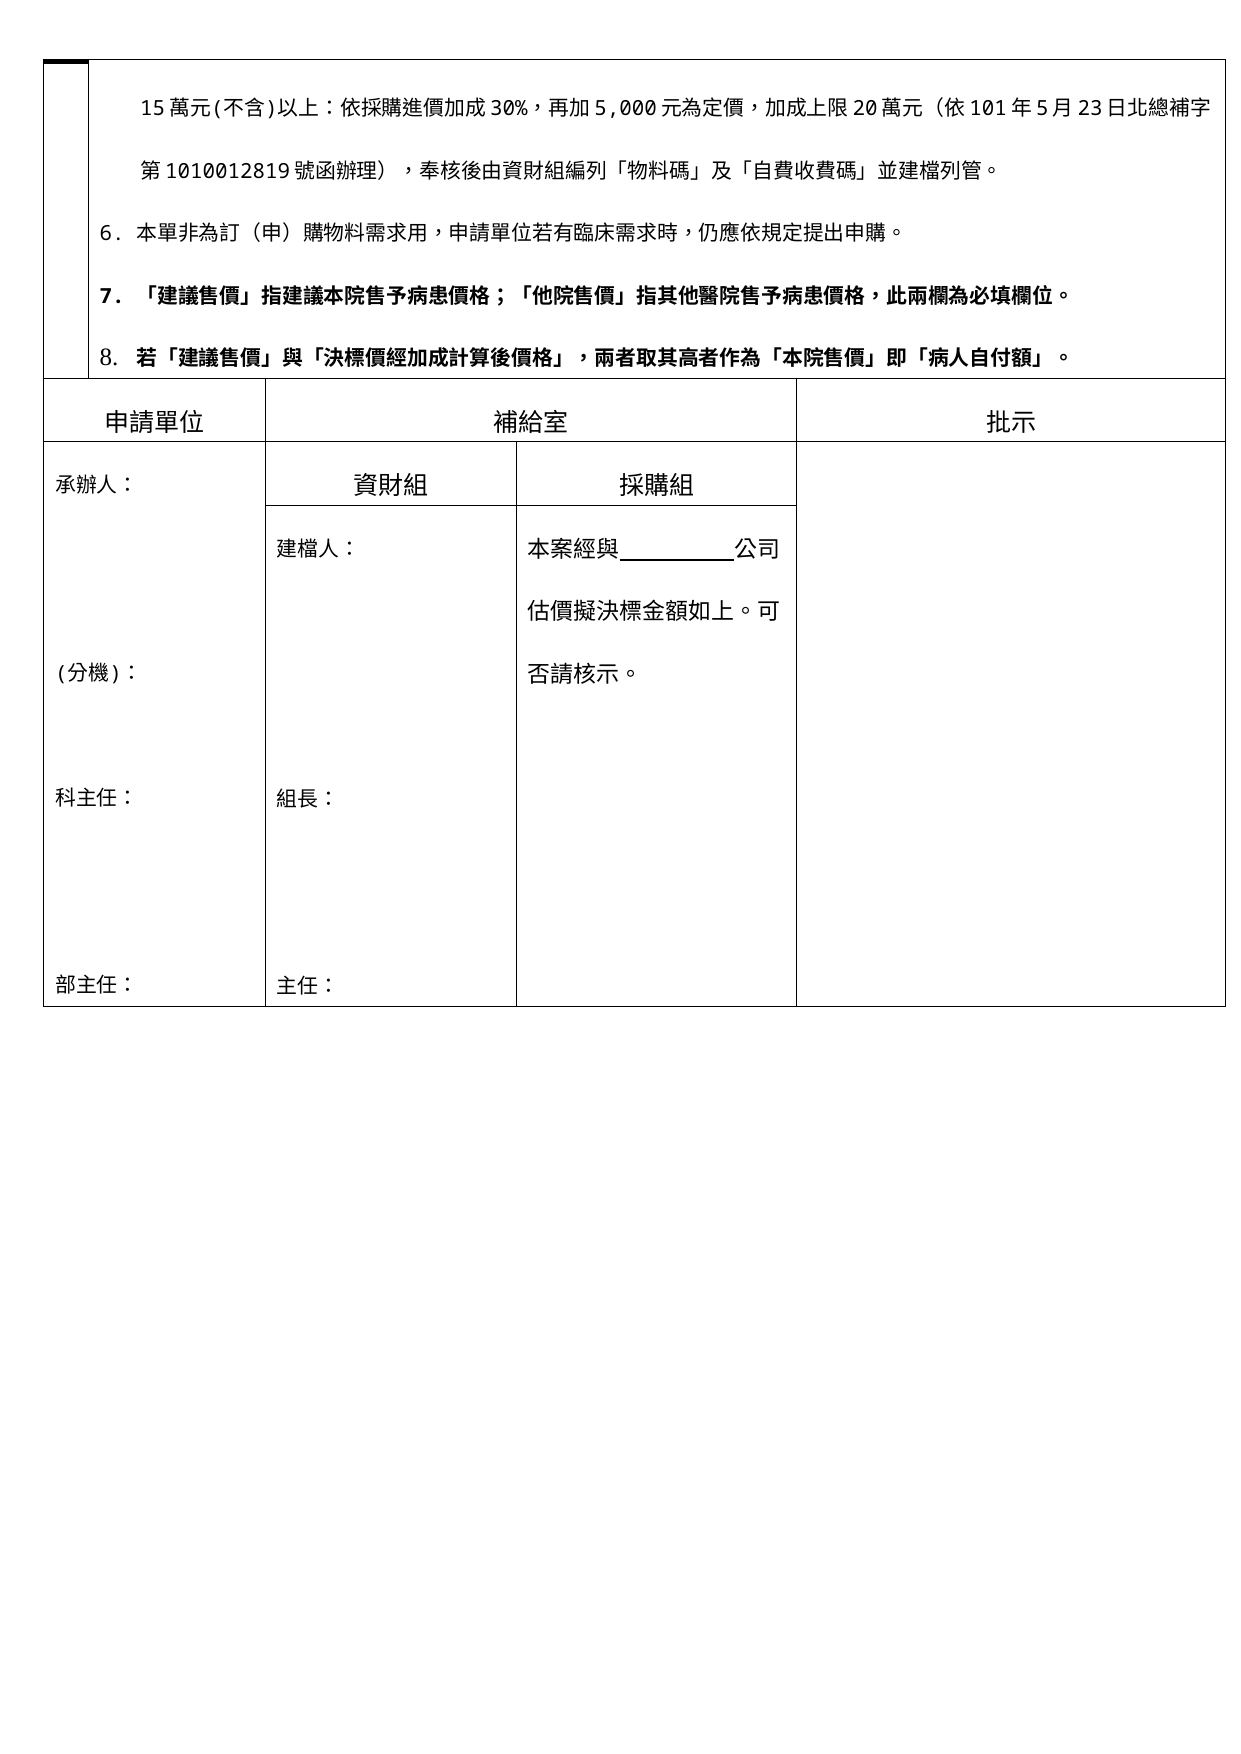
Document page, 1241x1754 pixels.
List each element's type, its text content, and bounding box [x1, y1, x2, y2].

table_cell [2, 441, 43, 505]
table_cell 本案經與 公司估價擬決標金額如上。可否請核示。 [517, 506, 796, 1006]
table_cell 資財組 [266, 442, 516, 505]
table_cell 申請單位 [44, 379, 265, 441]
table_cell 建檔人： 組長： 主任： [266, 506, 516, 1006]
table_cell [2, 505, 43, 1006]
table_cell [797, 442, 1225, 1006]
table_cell 補給室 [266, 379, 796, 441]
table_cell [2, 59, 43, 378]
table_cell [2, 378, 43, 441]
table_cell 批示 [797, 379, 1225, 441]
table_cell [44, 64, 88, 378]
table_cell 15萬元(不含)以上：依採購進價加成30%，再加5,000元為定價，加成上限20萬元（依101年5月23日北總補字第1010012819號函辦理），奉核後由資財組編列「物料碼」及「自費收費碼」並建檔列管。 本單非為訂（申）購物料需求用，申請單位若有臨床需求時，仍應依規定提出申購。 「建議售價」指建議本院售予病患價格；「他院售價」指其他醫院售予病患價格，此兩欄為必填欄位。 若「建議售價」與「決標價經加成計算後價格」，兩者取其高者作為「本院售價」即「病人自付額」。 [89, 60, 1225, 378]
table_cell 採購組 [517, 442, 796, 505]
table_cell 承辦人： (分機)： 科主任： 部主任： [44, 442, 265, 1006]
